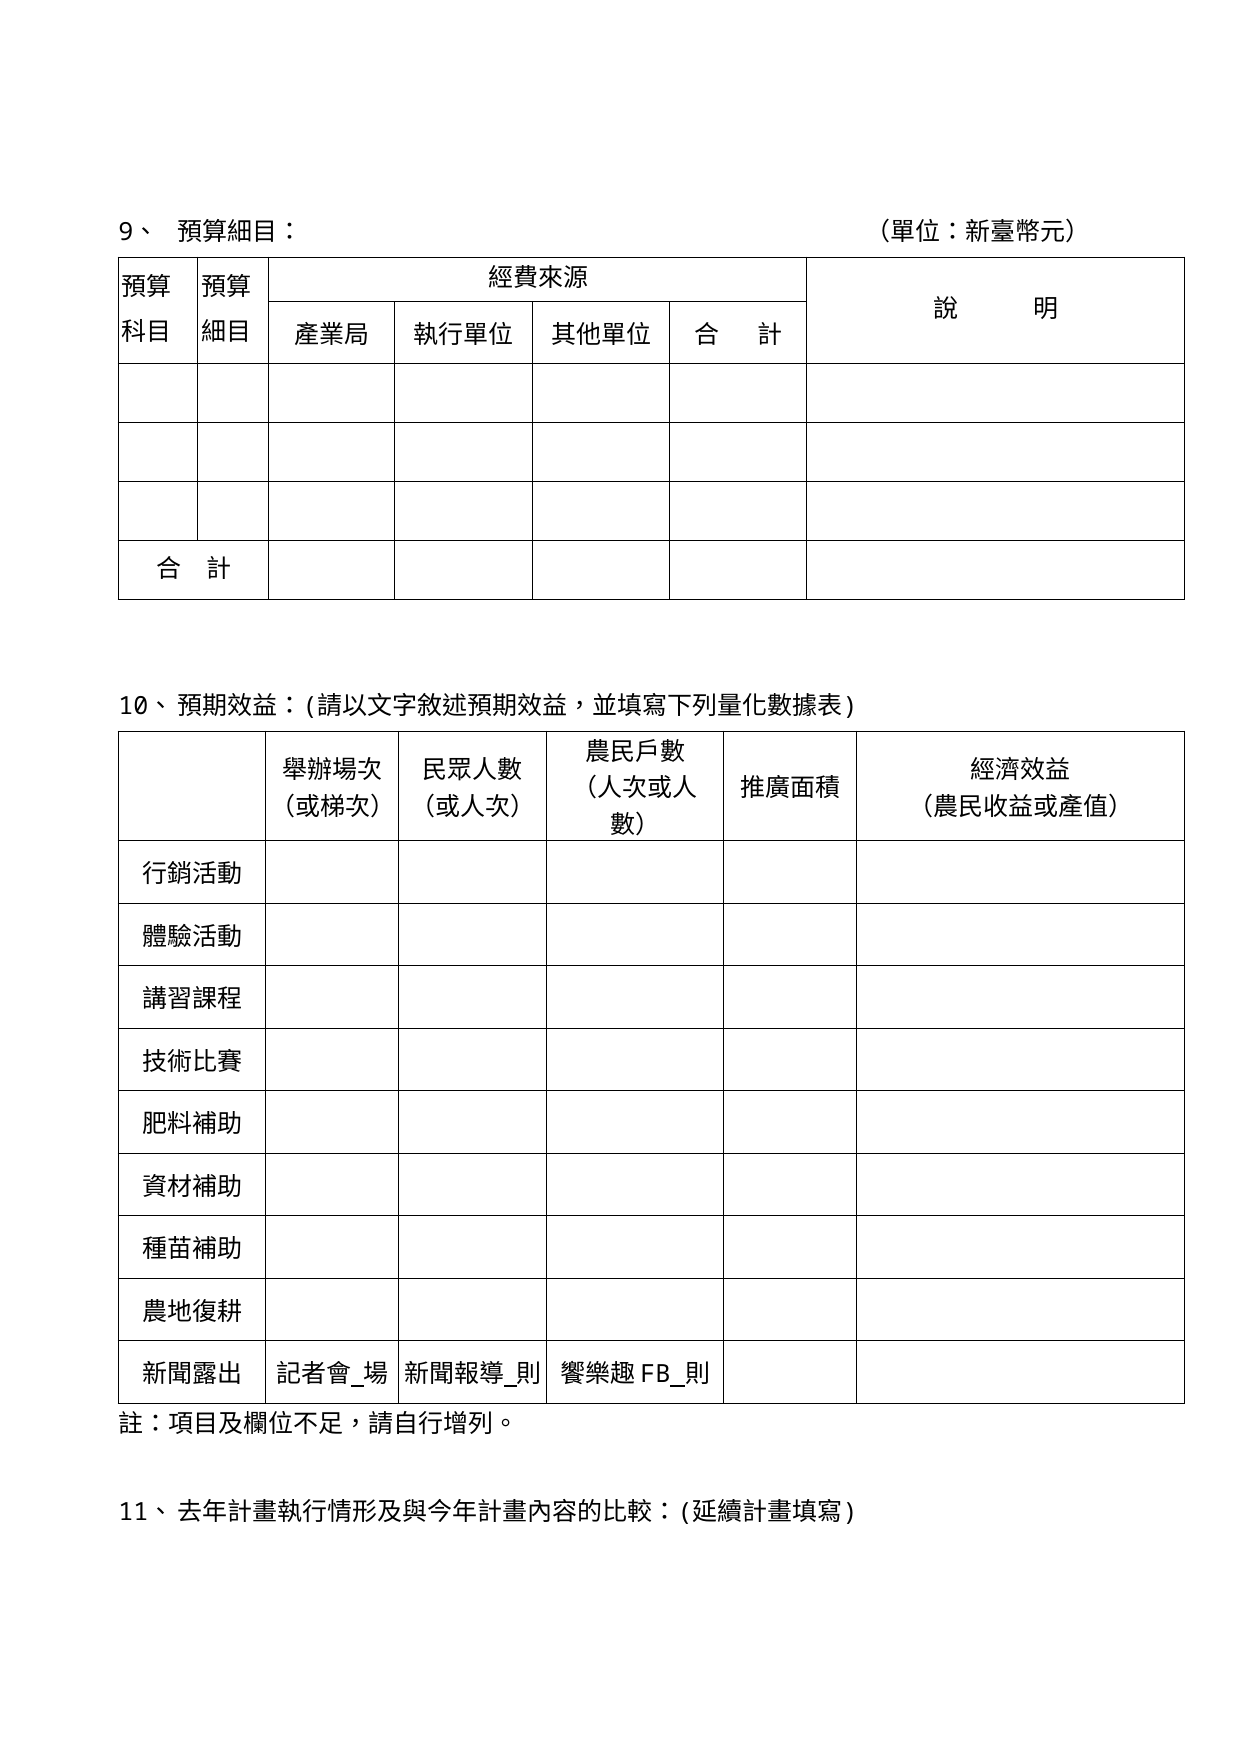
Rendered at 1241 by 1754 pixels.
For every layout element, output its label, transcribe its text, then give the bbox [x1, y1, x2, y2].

table_cell [119, 364, 197, 422]
table_cell [807, 364, 1184, 422]
table_cell [269, 482, 394, 540]
table_cell [269, 423, 394, 481]
table_cell [807, 482, 1184, 540]
table_cell [266, 1029, 398, 1090]
table_cell 新聞報導 則 [399, 1341, 546, 1403]
table_cell [266, 1154, 398, 1215]
table_header 說 明 [807, 258, 1184, 363]
list 預期效益：(請以文字敘述預期效益，並填寫下列量化數據表) [118, 685, 1092, 721]
table_cell [547, 904, 723, 965]
table_header 民眾人數 （或人次） [399, 732, 546, 840]
table_header 推廣面積 [724, 732, 856, 840]
table_cell [395, 541, 532, 599]
table_cell [724, 841, 856, 903]
table_cell [399, 966, 546, 1028]
table_cell 新聞露出 [119, 1341, 265, 1403]
table_cell [670, 423, 806, 481]
table_cell [266, 966, 398, 1028]
table_cell [198, 482, 268, 540]
text 註：項目及欄位不足，請自行增列。 [118, 1404, 1092, 1440]
table_cell [547, 966, 723, 1028]
table_cell 肥料補助 [119, 1091, 265, 1153]
table_cell [533, 482, 669, 540]
table_cell [547, 1279, 723, 1340]
table_cell [533, 541, 669, 599]
table_cell [266, 1279, 398, 1340]
table_cell [724, 966, 856, 1028]
table_cell [269, 541, 394, 599]
table_cell [399, 1091, 546, 1153]
table_cell [857, 1029, 1184, 1090]
table_cell [399, 841, 546, 903]
table_cell [266, 1216, 398, 1278]
table_cell [266, 904, 398, 965]
table_cell [399, 1216, 546, 1278]
table_header 預算 科目 [119, 258, 197, 363]
table_cell 技術比賽 [119, 1029, 265, 1090]
table_cell [670, 364, 806, 422]
table_cell [533, 364, 669, 422]
table_cell [547, 841, 723, 903]
table_cell [857, 841, 1184, 903]
table_cell 種苗補助 [119, 1216, 265, 1278]
table_cell [857, 904, 1184, 965]
table_cell [857, 1216, 1184, 1278]
table_cell [724, 1341, 856, 1403]
table_cell [399, 1029, 546, 1090]
table_cell 合 計 [119, 541, 268, 599]
table_cell [399, 1154, 546, 1215]
table_cell [266, 1091, 398, 1153]
table_cell [395, 482, 532, 540]
table_cell [724, 1091, 856, 1153]
table_cell [533, 423, 669, 481]
table_header 經費來源 [269, 258, 806, 301]
table_cell 記者會 場 [266, 1341, 398, 1403]
table_cell [399, 904, 546, 965]
table_cell [395, 423, 532, 481]
table_cell [857, 1091, 1184, 1153]
table_cell [198, 364, 268, 422]
table_cell [547, 1091, 723, 1153]
table_cell [724, 1216, 856, 1278]
table_cell 執行單位 [395, 302, 532, 363]
table_cell 講習課程 [119, 966, 265, 1028]
table_cell [547, 1154, 723, 1215]
table_cell [547, 1216, 723, 1278]
table_cell 行銷活動 [119, 841, 265, 903]
table_cell 體驗活動 [119, 904, 265, 965]
table_cell [119, 482, 197, 540]
table_cell [670, 541, 806, 599]
table_cell 饗樂趣FB 則 [547, 1341, 723, 1403]
table_cell [724, 1279, 856, 1340]
table_cell 產業局 [269, 302, 394, 363]
table_cell [269, 364, 394, 422]
table_cell 合 計 [670, 302, 806, 363]
table_cell [857, 1154, 1184, 1215]
table_header 經濟效益 （農民收益或產值） [857, 732, 1184, 840]
table_cell [857, 1341, 1184, 1403]
table_cell [857, 966, 1184, 1028]
table_cell [807, 423, 1184, 481]
table_header 舉辦場次 （或梯次） [266, 732, 398, 840]
list 預算細目： （單位：新臺幣元） [118, 211, 1092, 247]
table_cell [670, 482, 806, 540]
table_cell [807, 541, 1184, 599]
table_cell [395, 364, 532, 422]
table_cell [119, 423, 197, 481]
table_cell [724, 904, 856, 965]
table_cell 其他單位 [533, 302, 669, 363]
table_cell [857, 1279, 1184, 1340]
table_header [119, 732, 265, 840]
table_cell 農地復耕 [119, 1279, 265, 1340]
list 去年計畫執行情形及與今年計畫內容的比較：(延續計畫填寫) [118, 1492, 1092, 1528]
table_cell [266, 841, 398, 903]
table_header 預算細目 [198, 258, 268, 363]
table_cell [724, 1029, 856, 1090]
table_cell [724, 1154, 856, 1215]
table_header 農民戶數 （人次或人數） [547, 732, 723, 840]
table_cell 資材補助 [119, 1154, 265, 1215]
table_cell [547, 1029, 723, 1090]
table_cell [198, 423, 268, 481]
table_cell [399, 1279, 546, 1340]
